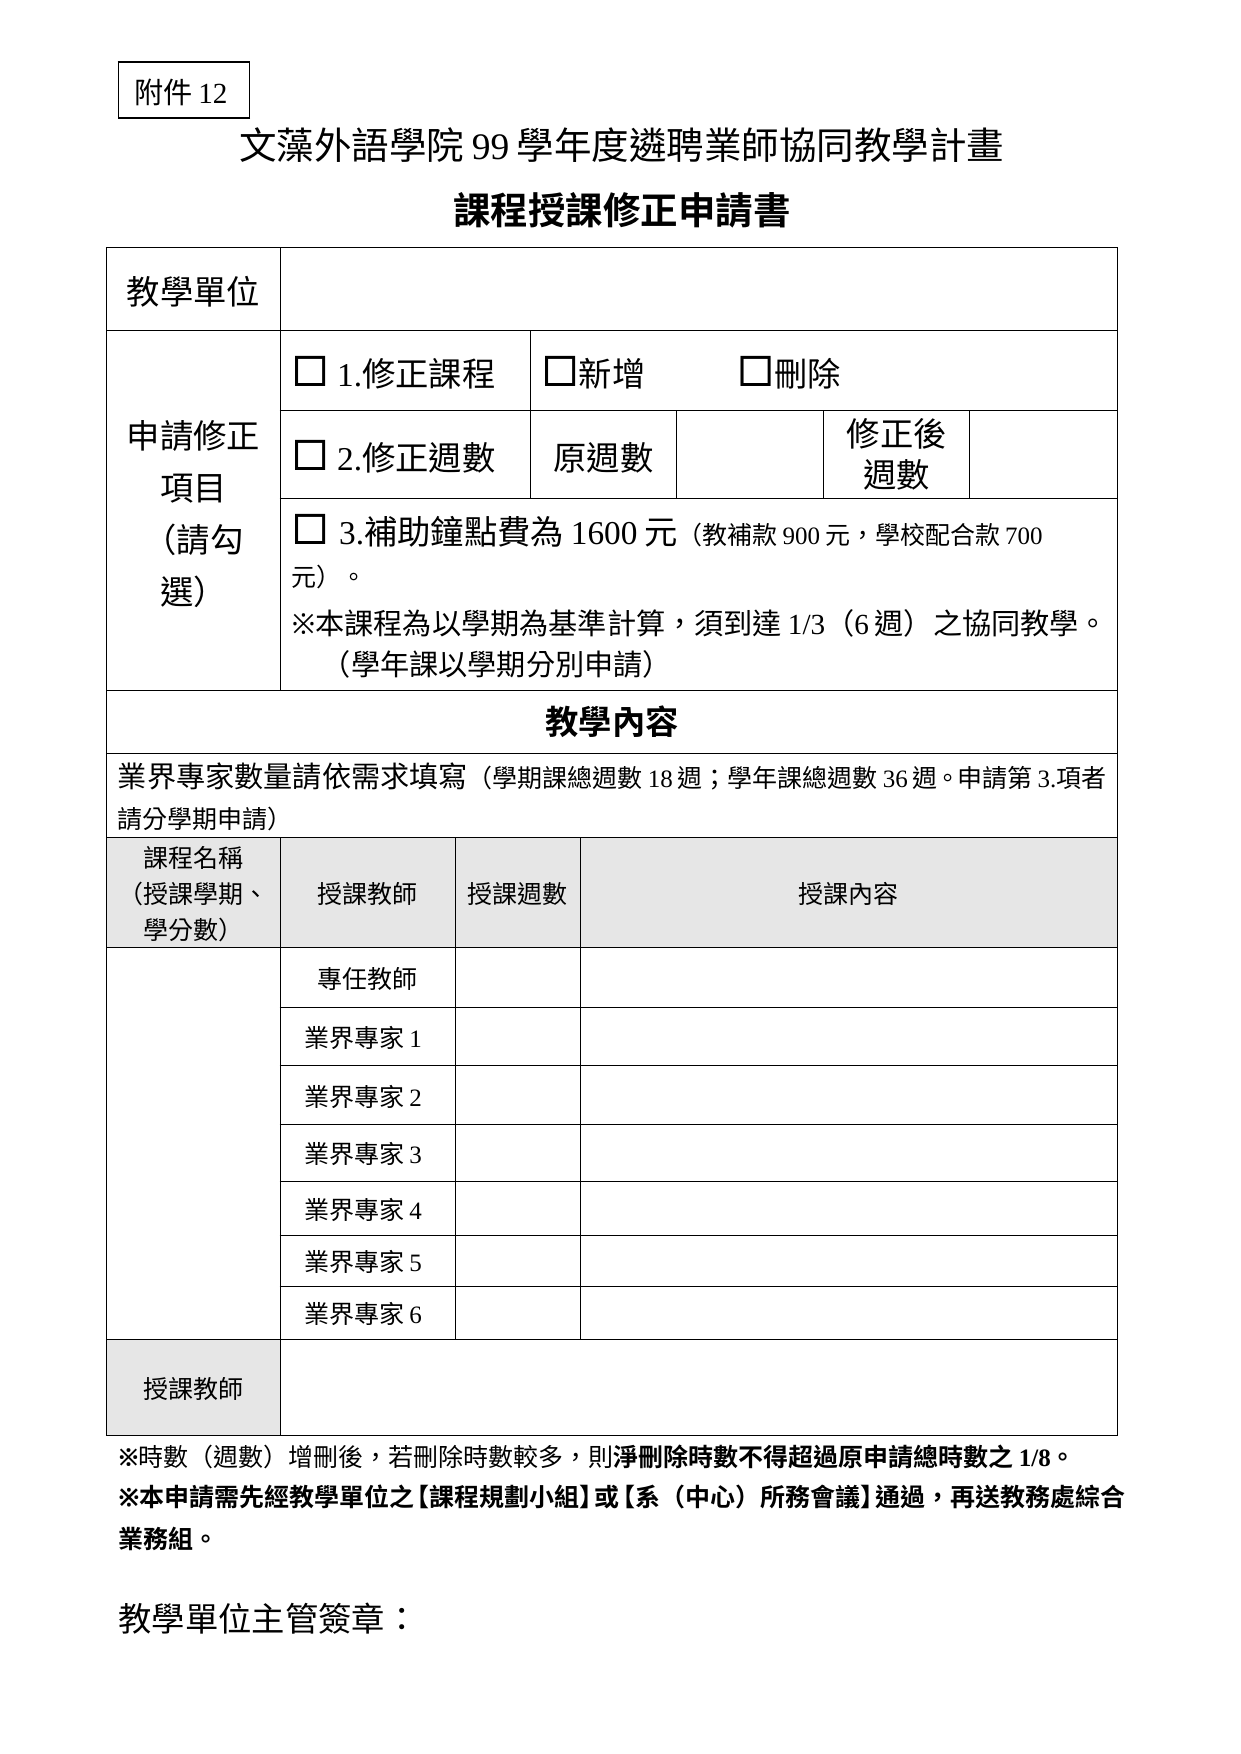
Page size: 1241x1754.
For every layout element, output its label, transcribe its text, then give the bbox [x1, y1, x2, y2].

text ※時數（週數）增刪後，若刪除時數較多，則淨刪除時數不得超過原申請總時數之1/8。 [118, 1436, 1125, 1473]
table_cell 業界專家4 [281, 1182, 455, 1235]
table_cell 業界專家1 [281, 1008, 455, 1065]
table_cell 授課教師 [107, 1340, 280, 1435]
table_cell [581, 1287, 1117, 1339]
table_cell  1.修正課程 [281, 331, 530, 410]
table_cell [581, 948, 1117, 1007]
table_cell 業界專家2 [281, 1066, 455, 1124]
table_cell [456, 1125, 580, 1181]
table_cell [281, 1340, 1117, 1435]
table_cell 修正後週數 [824, 411, 969, 498]
table_cell [456, 1066, 580, 1124]
table_cell 課程名稱 （授課學期、學分數） [107, 838, 280, 947]
table_cell 教學內容 [107, 691, 1117, 753]
table_cell [456, 1287, 580, 1339]
table_cell 業界專家5 [281, 1236, 455, 1286]
table_cell 業界專家數量請依需求填寫（學期課總週數18週；學年課總週數36週。申請第3.項者請分學期申請） [107, 754, 1117, 837]
table_cell 原週數 [531, 411, 676, 498]
table_cell [107, 948, 280, 1339]
table_cell 業界專家6 [281, 1287, 455, 1339]
table_header [281, 248, 1117, 330]
table_cell [581, 1125, 1117, 1181]
table_cell [456, 1182, 580, 1235]
text 課程授課修正申請書 [118, 183, 1125, 235]
text 文藻外語學院99學年度遴聘業師協同教學計畫 [117, 62, 1125, 170]
table_cell 申請修正項目 （請勾選） [107, 331, 280, 690]
table_cell [970, 411, 1117, 498]
table_cell [581, 1008, 1117, 1065]
table_header 教學單位 [107, 248, 280, 330]
text 附件12 [134, 70, 233, 110]
table_cell 授課內容 [581, 838, 1117, 947]
table_cell 授課教師 [281, 838, 455, 947]
table_cell 專任教師 [281, 948, 455, 1007]
table_cell [581, 1182, 1117, 1235]
table_cell [581, 1236, 1117, 1286]
table_cell  2.修正週數 [281, 411, 530, 498]
table_cell [456, 1236, 580, 1286]
table_cell [677, 411, 823, 498]
table_cell [581, 1066, 1117, 1124]
table_cell  3.補助鐘點費為1600元（教補款900元，學校配合款700元）。 ※本課程為以學期為基準計算，須到達1/3（6週）之協同教學。（學年課以學期分別申請） [281, 499, 1117, 690]
text ※本申請需先經教學單位之【課程規劃小組】或【系（中心）所務會議】通過，再送教務處綜合業務組。 [118, 1473, 1125, 1557]
table_cell 新增 刪除 [531, 331, 1117, 410]
table_cell 授課週數 [456, 838, 580, 947]
table_cell [456, 1008, 580, 1065]
table_cell 業界專家3 [281, 1125, 455, 1181]
table_cell [456, 948, 580, 1007]
text 教學單位主管簽章： [118, 1598, 1125, 1640]
